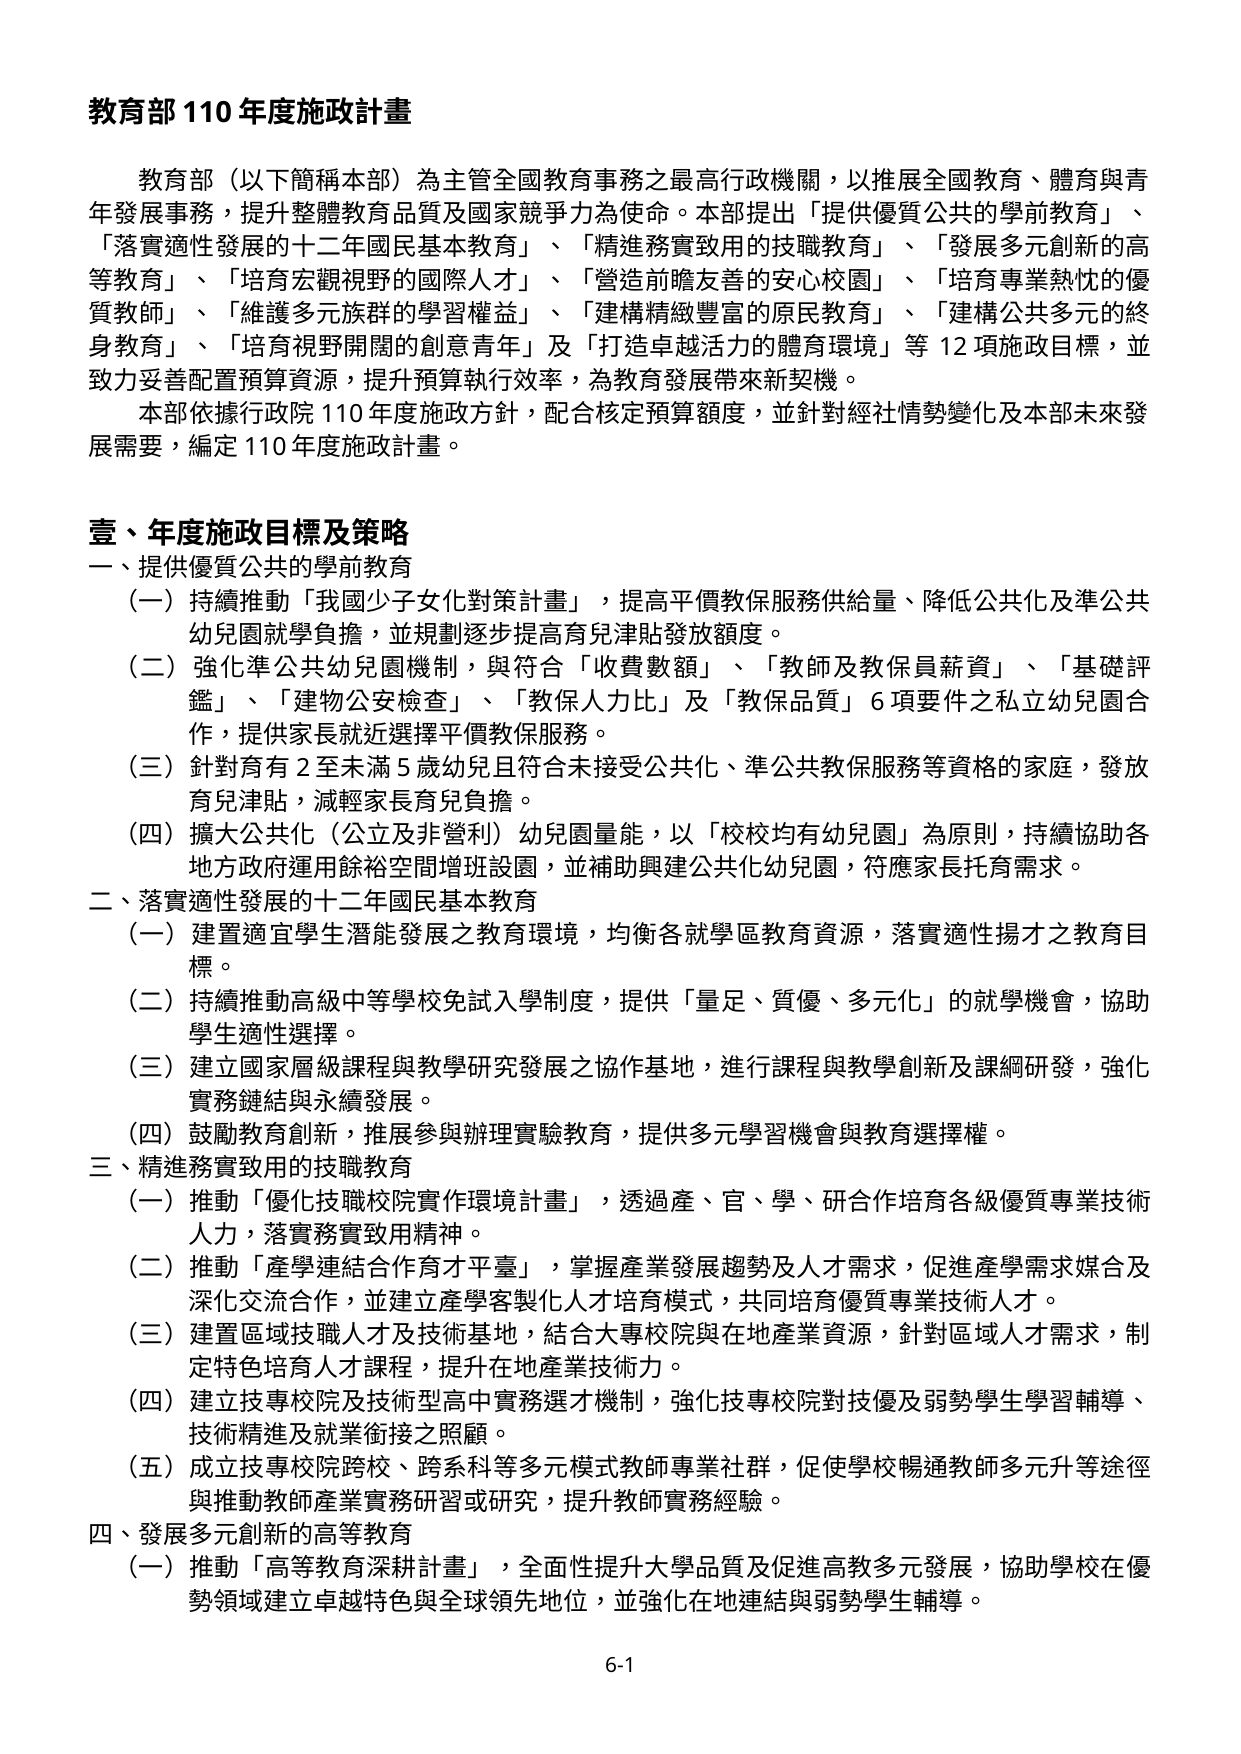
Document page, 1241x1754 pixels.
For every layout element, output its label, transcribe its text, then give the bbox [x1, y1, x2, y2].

text 二、落實適性發展的十二年國民基本教育 [88, 883, 1152, 917]
text 一、提供優質公共的學前教育 [88, 550, 1152, 583]
text （三）建立國家層級課程與教學研究發展之協作基地，進行課程與教學創新及課綱研發，強化實務鏈結與永續發展。 [113, 1050, 1152, 1117]
text （三）建置區域技職人才及技術基地，結合大專校院與在地產業資源，針對區域人才需求，制定特色培育人才課程，提升在地產業技術力。 [113, 1317, 1152, 1383]
text （四）鼓勵教育創新，推展參與辦理實驗教育，提供多元學習機會與教育選擇權。 [113, 1117, 1152, 1150]
text （二）持續推動高級中等學校免試入學制度，提供「量足、質優、多元化」的就學機會，協助學生適性選擇。 [113, 983, 1152, 1050]
text （二）強化準公共幼兒園機制，與符合「收費數額」、「教師及教保員薪資」、「基礎評鑑」、「建物公安檢查」、「教保人力比」及「教保品質」6項要件之私立幼兒園合作，提供家長就近選擇平價教保服務。 [113, 650, 1152, 750]
text （五）成立技專校院跨校、跨系科等多元模式教師專業社群，促使學校暢通教師多元升等途徑與推動教師產業實務研習或研究，提升教師實務經驗。 [113, 1450, 1152, 1517]
text （四）擴大公共化（公立及非營利）幼兒園量能，以「校校均有幼兒園」為原則，持續協助各地方政府運用餘裕空間增班設園，並補助興建公共化幼兒園，符應家長托育需求。 [113, 817, 1152, 883]
text （三）針對育有2至未滿5歲幼兒且符合未接受公共化、準公共教保服務等資格的家庭，發放育兒津貼，減輕家長育兒負擔。 [113, 750, 1152, 817]
text 壹、年度施政目標及策略 [88, 517, 1152, 550]
text （一）持續推動「我國少子女化對策計畫」，提高平價教保服務供給量、降低公共化及準公共幼兒園就學負擔，並規劃逐步提高育兒津貼發放額度。 [113, 583, 1152, 650]
text 四、發展多元創新的高等教育 [88, 1517, 1152, 1550]
text 教育部110年度施政計畫 [88, 96, 1152, 129]
text （一）推動「高等教育深耕計畫」，全面性提升大學品質及促進高教多元發展，協助學校在優勢領域建立卓越特色與全球領先地位，並強化在地連結與弱勢學生輔導。 [113, 1550, 1152, 1617]
text （一）推動「優化技職校院實作環境計畫」，透過產、官、學、研合作培育各級優質專業技術人力，落實務實致用精神。 [113, 1183, 1152, 1250]
text （一）建置適宜學生潛能發展之教育環境，均衡各就學區教育資源，落實適性揚才之教育目標。 [113, 917, 1152, 983]
text 三、精進務實致用的技職教育 [88, 1150, 1152, 1183]
text （四）建立技專校院及技術型高中實務選才機制，強化技專校院對技優及弱勢學生學習輔導、技術精進及就業銜接之照顧。 [113, 1383, 1152, 1450]
text （二）推動「產學連結合作育才平臺」，掌握產業發展趨勢及人才需求，促進產學需求媒合及深化交流合作，並建立產學客製化人才培育模式，共同培育優質專業技術人才。 [113, 1250, 1152, 1317]
text 教育部（以下簡稱本部）為主管全國教育事務之最高行政機關，以推展全國教育、體育與青年發展事務，提升整體教育品質及國家競爭力為使命。本部提出「提供優質公共的學前教育」、「落實適性發展的十二年國民基本教育」、「精進務實致用的技職教育」、「發展多元創新的高等教育」、「培育宏觀視野的國際人才」、「營造前瞻友善的安心校園」、「培育專業熱忱的優質教師」、「維護多元族群的學習權益」、「建構精緻豐富的原民教育」、「建構公共多元的終身教育」、「培育視野開闊的創意青年」及「打造卓越活力的體育環境」等12項施政目標，並致力妥善配置預算資源，提升預算執行效率，為教育發展帶來新契機。 [88, 162, 1152, 396]
text 本部依據行政院110年度施政方針，配合核定預算額度，並針對經社情勢變化及本部未來發展需要，編定110年度施政計畫。 [88, 396, 1152, 462]
